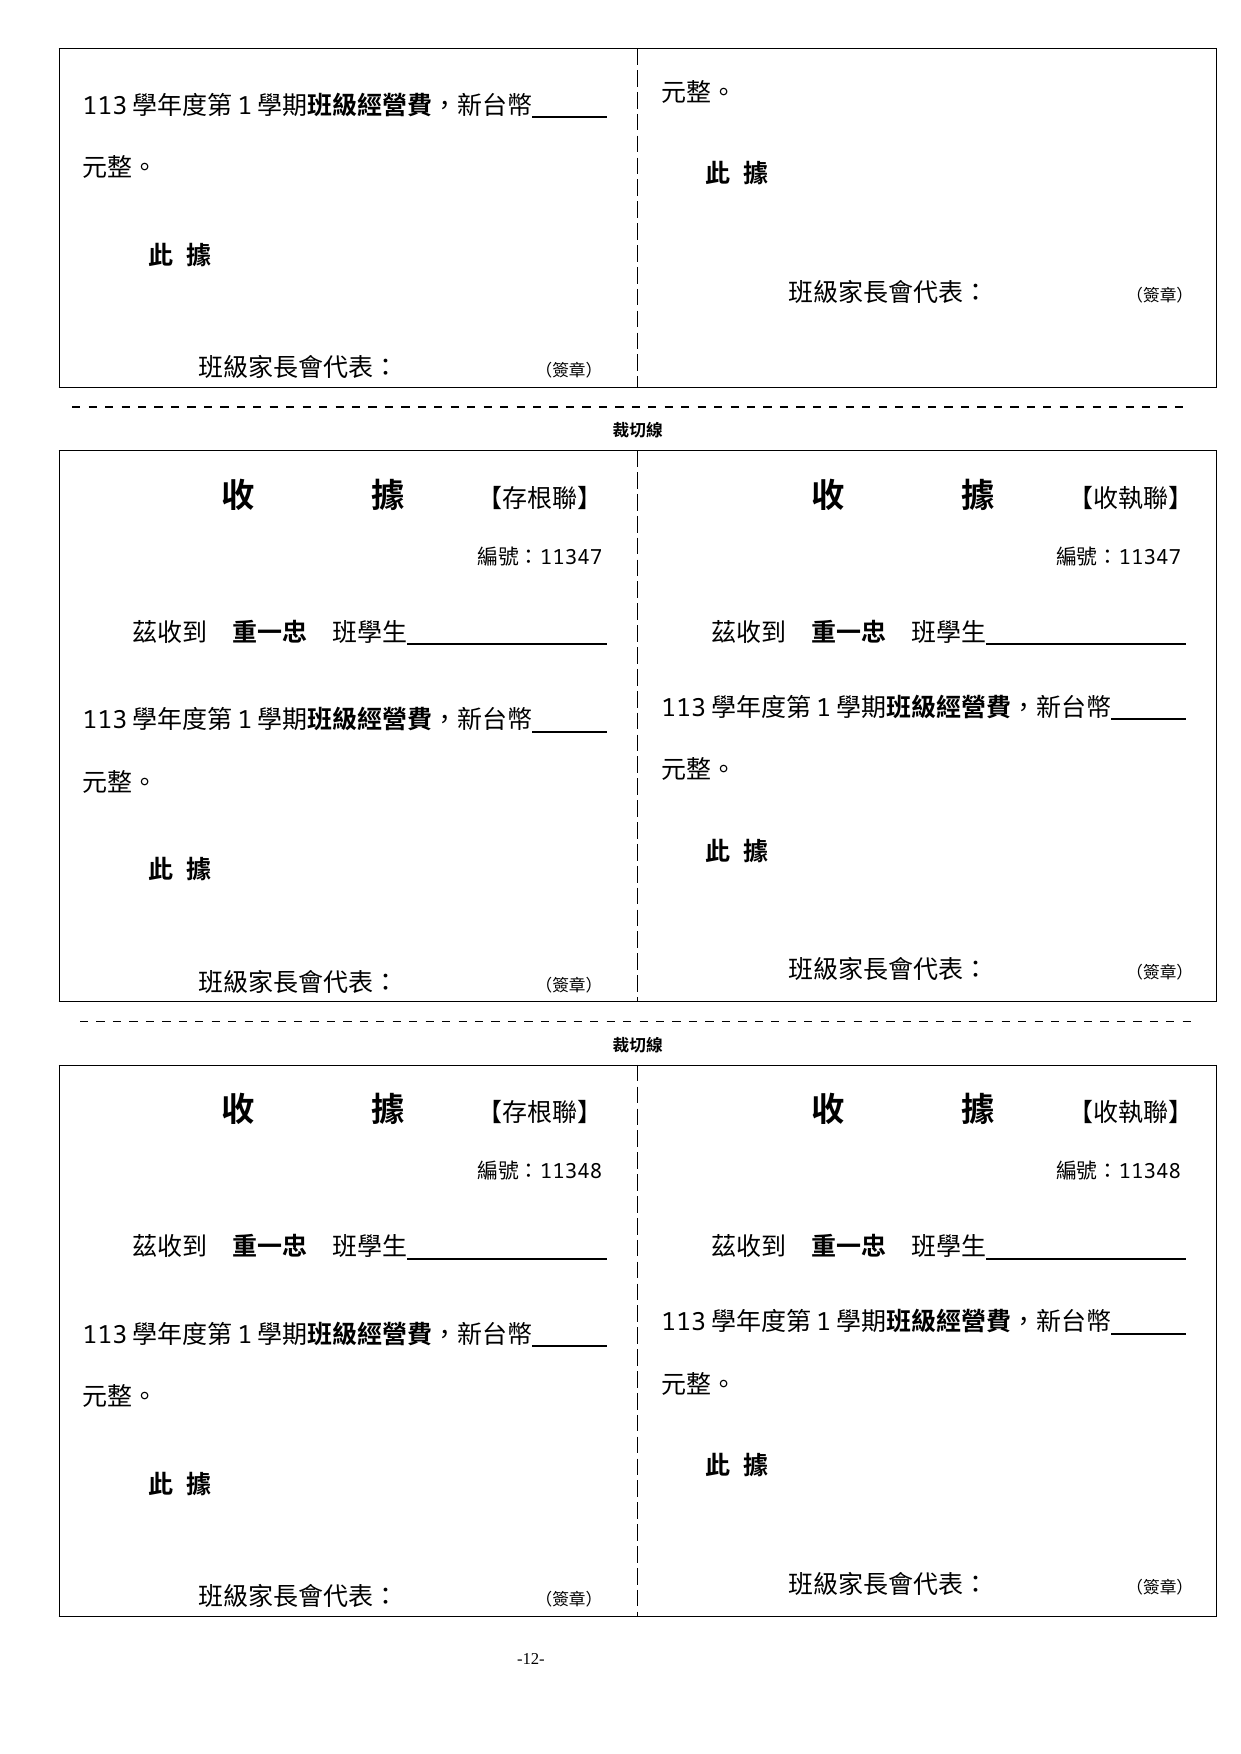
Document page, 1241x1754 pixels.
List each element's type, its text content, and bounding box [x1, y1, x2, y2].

table_cell 113學年度第1學期班級經營費，新台幣 元整。 此 據 班級家長會代表： （簽章） [60, 49, 638, 387]
table_cell 收 據 【存根聯】 編號：11347 茲收到 重一忠 班學生 113學年度第1學期班級經營費，新台幣 元整。 此 據 班級家長會代表： （簽章） [60, 451, 638, 1001]
table_cell 收 據 【存根聯】 編號：11348 茲收到 重一忠 班學生 113學年度第1學期班級經營費，新台幣 元整。 此 據 班級家長會代表： （簽章） [60, 1066, 638, 1616]
table_cell 收 據 【收執聯】 編號：11348 茲收到 重一忠 班學生 113學年度第1學期班級經營費，新台幣 元整。 此 據 班級家長會代表： （簽章） [638, 1066, 1216, 1616]
table_cell 裁切線 [59, 1002, 1216, 1065]
table_cell 收 據 【收執聯】 編號：11347 茲收到 重一忠 班學生 113學年度第1學期班級經營費，新台幣 元整。 此 據 班級家長會代表： （簽章） [638, 451, 1216, 1001]
table_cell 裁切線 [59, 388, 1216, 450]
text -12- [517, 1617, 1211, 1679]
table_cell 元整。 此 據 班級家長會代表： （簽章） [638, 49, 1216, 387]
